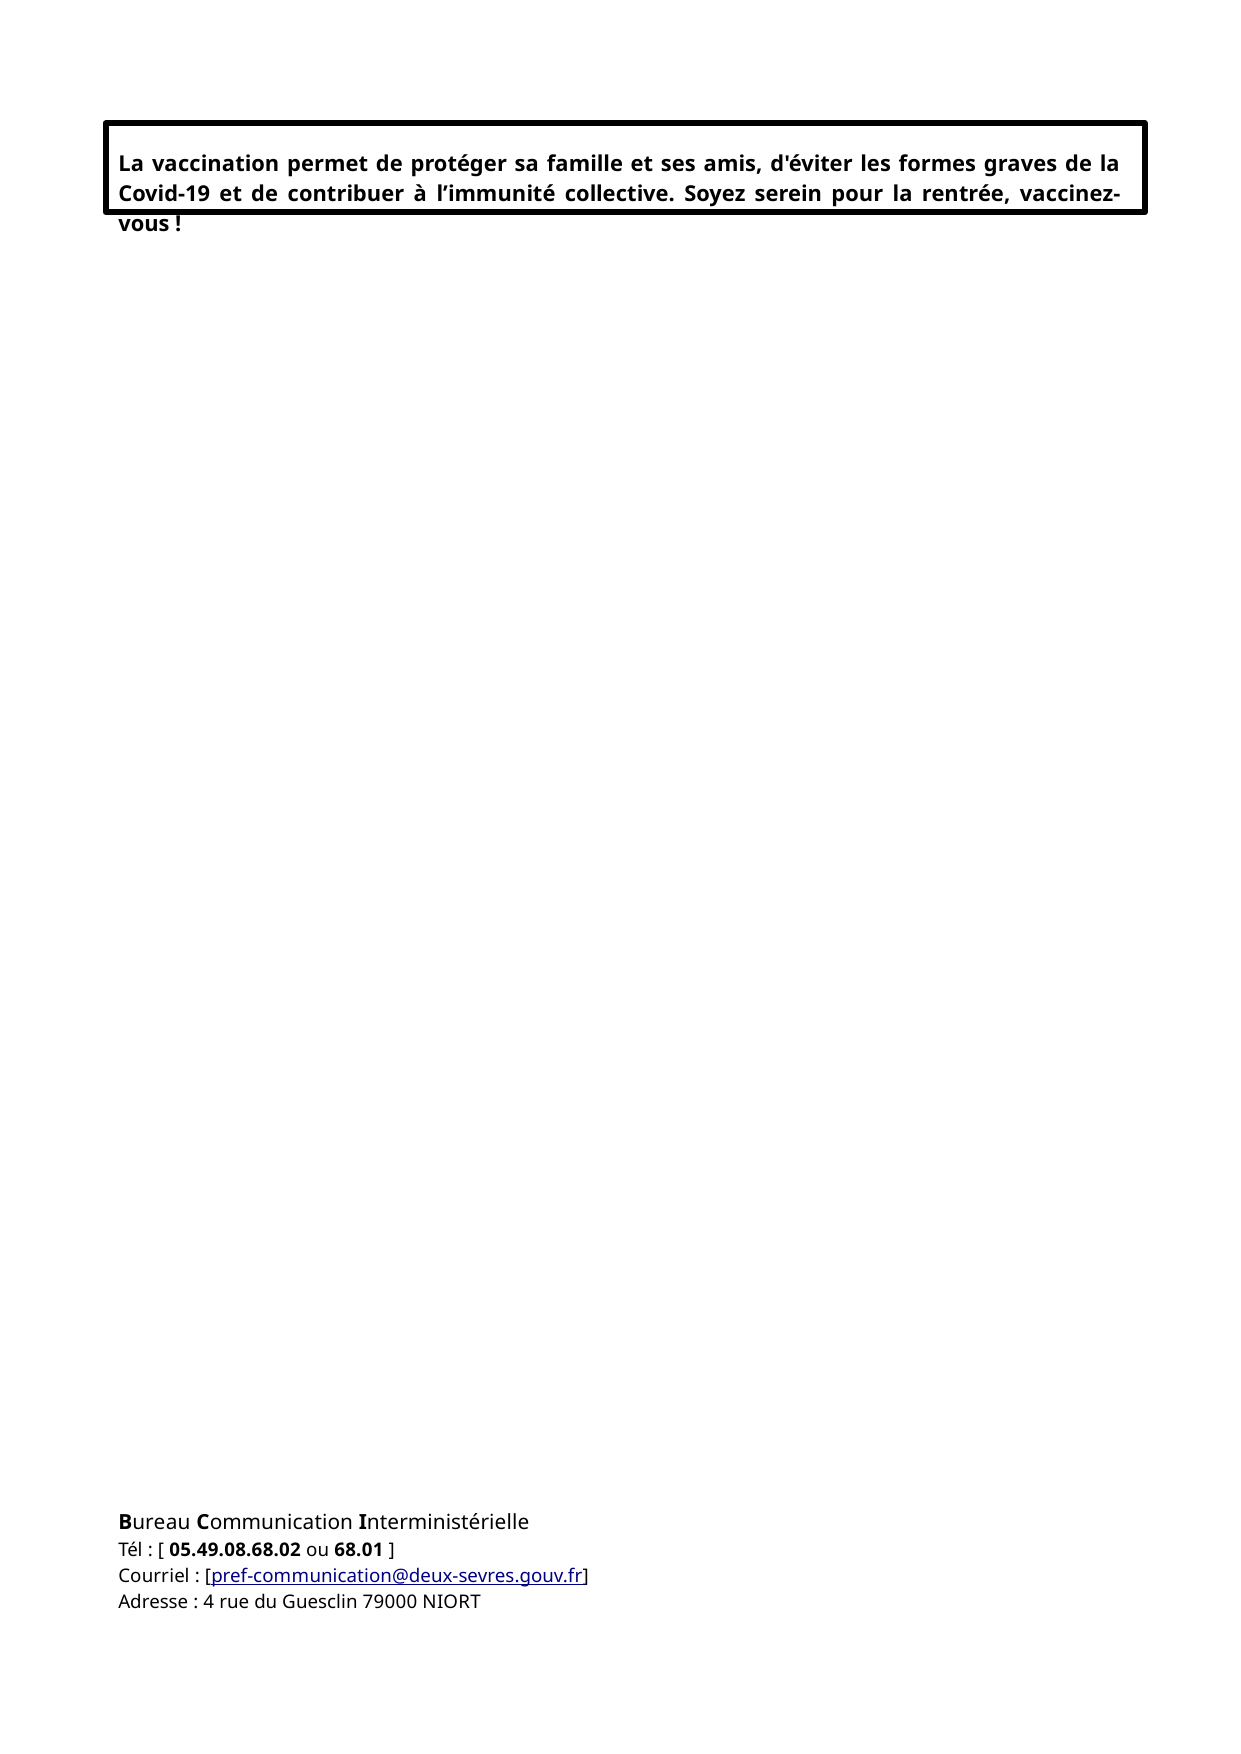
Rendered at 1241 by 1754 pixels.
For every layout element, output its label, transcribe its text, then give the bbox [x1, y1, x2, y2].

text La vaccination permet de protéger sa famille et ses amis, d'éviter les formes graves de la Covid-19 et de contribuer à l’immunité collective. Soyez serein pour la rentrée, vaccinez- [118, 148, 1122, 209]
text vous ! [118, 215, 1122, 238]
